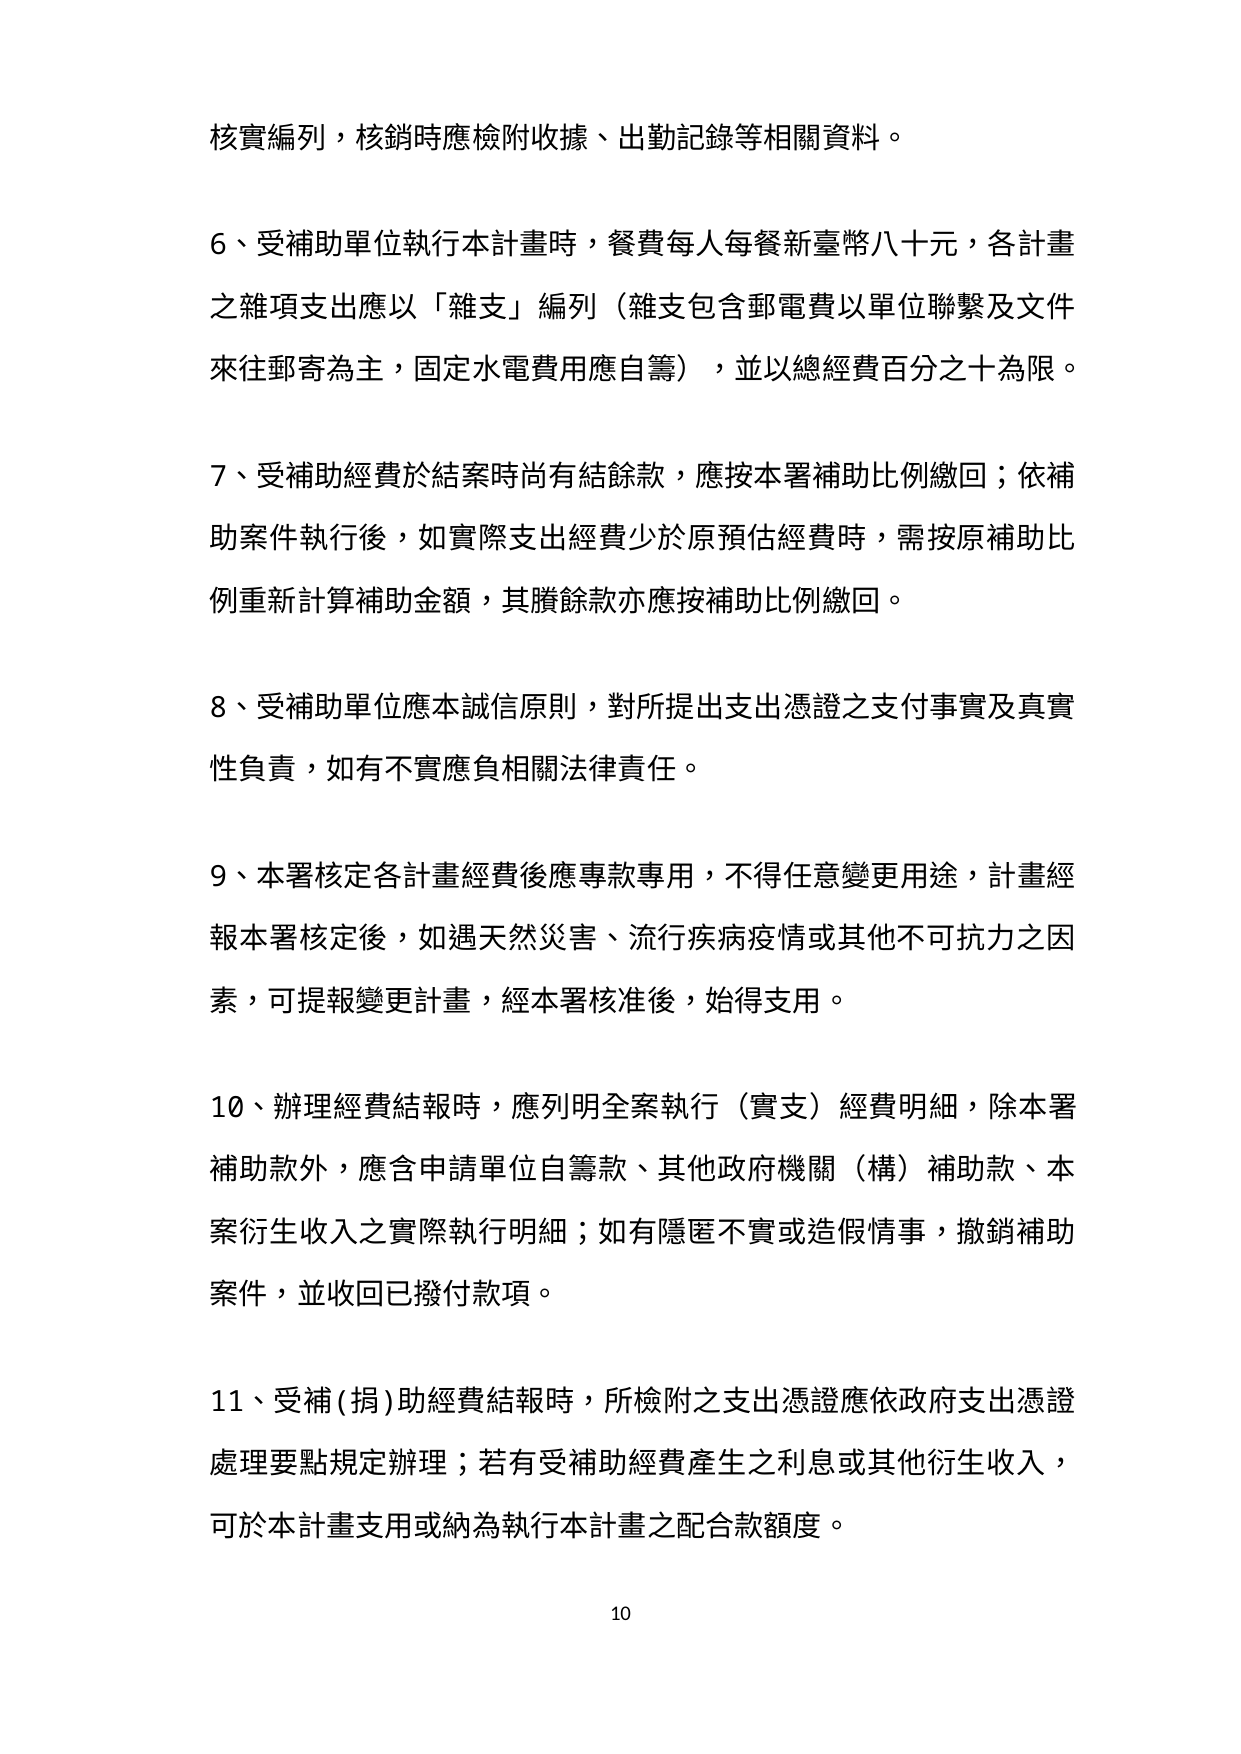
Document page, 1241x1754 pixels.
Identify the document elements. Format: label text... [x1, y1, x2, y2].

list 辦理經費結報時，應列明全案執行（實支）經費明細，除本署補助款外，應含申請單位自籌款、其他政府機關（構）補助款、本案衍生收入之實際執行明細；如有隱匿不實或造假情事，撤銷補助案件，並收回已撥付款項。 [209, 1063, 1078, 1313]
list 受補助單位執行本計畫時，餐費每人每餐新臺幣八十元，各計畫之雜項支出應以「雜支」編列（雜支包含郵電費以單位聯繫及文件來往郵寄為主，固定水電費用應自籌），並以總經費百分之十為限。 [209, 200, 1078, 388]
list 核實編列，核銷時應檢附收據、出勤記錄等相關資料。 [209, 94, 1078, 157]
list 本署核定各計畫經費後應專款專用，不得任意變更用途，計畫經報本署核定後，如遇天然災害、流行疾病疫情或其他不可抗力之因素，可提報變更計畫，經本署核准後，始得支用。 [209, 832, 1078, 1019]
list 受補(捐)助經費結報時，所檢附之支出憑證應依政府支出憑證處理要點規定辦理；若有受補助經費產生之利息或其他衍生收入，可於本計畫支用或納為執行本計畫之配合款額度。 [209, 1357, 1078, 1544]
list 受補助經費於結案時尚有結餘款，應按本署補助比例繳回；依補助案件執行後，如實際支出經費少於原預估經費時，需按原補助比例重新計算補助金額，其賸餘款亦應按補助比例繳回。 [209, 432, 1078, 619]
list 受補助單位應本誠信原則，對所提出支出憑證之支付事實及真實性負責，如有不實應負相關法律責任。 [209, 663, 1078, 788]
